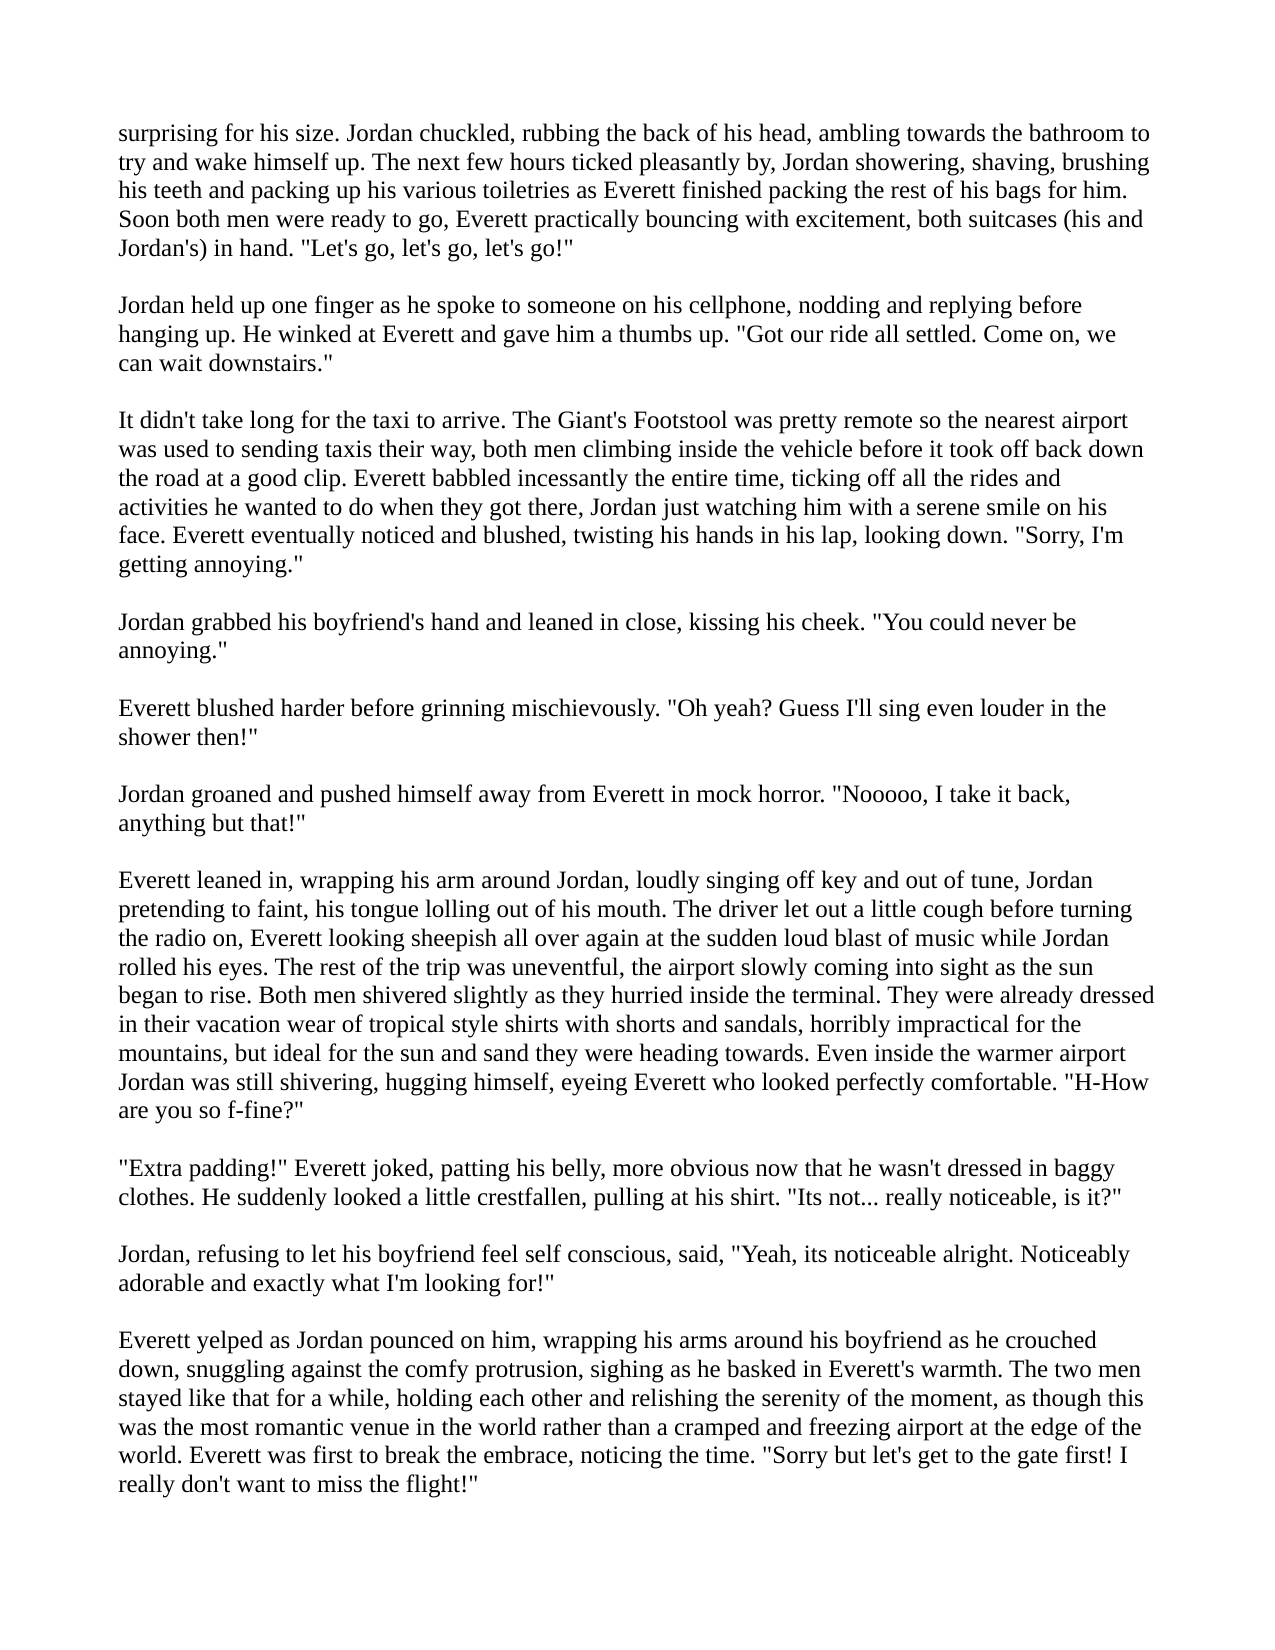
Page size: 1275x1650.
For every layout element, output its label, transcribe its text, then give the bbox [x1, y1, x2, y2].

text surprising for his size. Jordan chuckled, rubbing the back of his head, ambling towards the bathroom to try and wake himself up. The next few hours ticked pleasantly by, Jordan showering, shaving, brushing his teeth and packing up his various toiletries as Everett finished packing the rest of his bags for him. Soon both men were ready to go, Everett practically bouncing with excitement, both suitcases (his and Jordan's) in hand. "Let's go, let's go, let's go!" Jordan held up one finger as he spoke to someone on his cellphone, nodding and replying before hanging up. He winked at Everett and gave him a thumbs up. "Got our ride all settled. Come on, we can wait downstairs." It didn't take long for the taxi to arrive. The Giant's Footstool was pretty remote so the nearest airport was used to sending taxis their way, both men climbing inside the vehicle before it took off back down the road at a good clip. Everett babbled incessantly the entire time, ticking off all the rides and activities he wanted to do when they got there, Jordan just watching him with a serene smile on his face. Everett eventually noticed and blushed, twisting his hands in his lap, looking down. "Sorry, I'm getting annoying." Jordan grabbed his boyfriend's hand and leaned in close, kissing his cheek. "You could never be annoying." [118, 118, 1157, 664]
text Everett blushed harder before grinning mischievously. "Oh yeah? Guess I'll sing even louder in the shower then!" Jordan groaned and pushed himself away from Everett in mock horror. "Nooooo, I take it back, anything but that!" Everett leaned in, wrapping his arm around Jordan, loudly singing off key and out of tune, Jordan pretending to faint, his tongue lolling out of his mouth. The driver let out a little cough before turning the radio on, Everett looking sheepish all over again at the sudden loud blast of music while Jordan rolled his eyes. The rest of the trip was uneventful, the airport slowly coming into sight as the sun began to rise. Both men shivered slightly as they hurried inside the terminal. They were already dressed in their vacation wear of tropical style shirts with shorts and sandals, horribly impractical for the mountains, but ideal for the sun and sand they were heading towards. Even inside the warmer airport Jordan was still shivering, hugging himself, eyeing Everett who looked perfectly comfortable. "H-How are you so f-fine?" "Extra padding!" Everett joked, patting his belly, more obvious now that he wasn't dressed in baggy clothes. He suddenly looked a little crestfallen, pulling at his shirt. "Its not... really noticeable, is it?" Jordan, refusing to let his boyfriend feel self conscious, said, "Yeah, its noticeable alright. Noticeably adorable and exactly what I'm looking for!" Everett yelped as Jordan pounced on him, wrapping his arms around his boyfriend as he crouched down, snuggling against the comfy protrusion, sighing as he basked in Everett's warmth. The two men stayed like that for a while, holding each other and relishing the serenity of the moment, as though this was the most romantic venue in the world rather than a cramped and freezing airport at the edge of the world. Everett was first to break the embrace, noticing the time. "Sorry but let's get to the gate first! I really don't want to miss the flight!" [118, 664, 1157, 1527]
